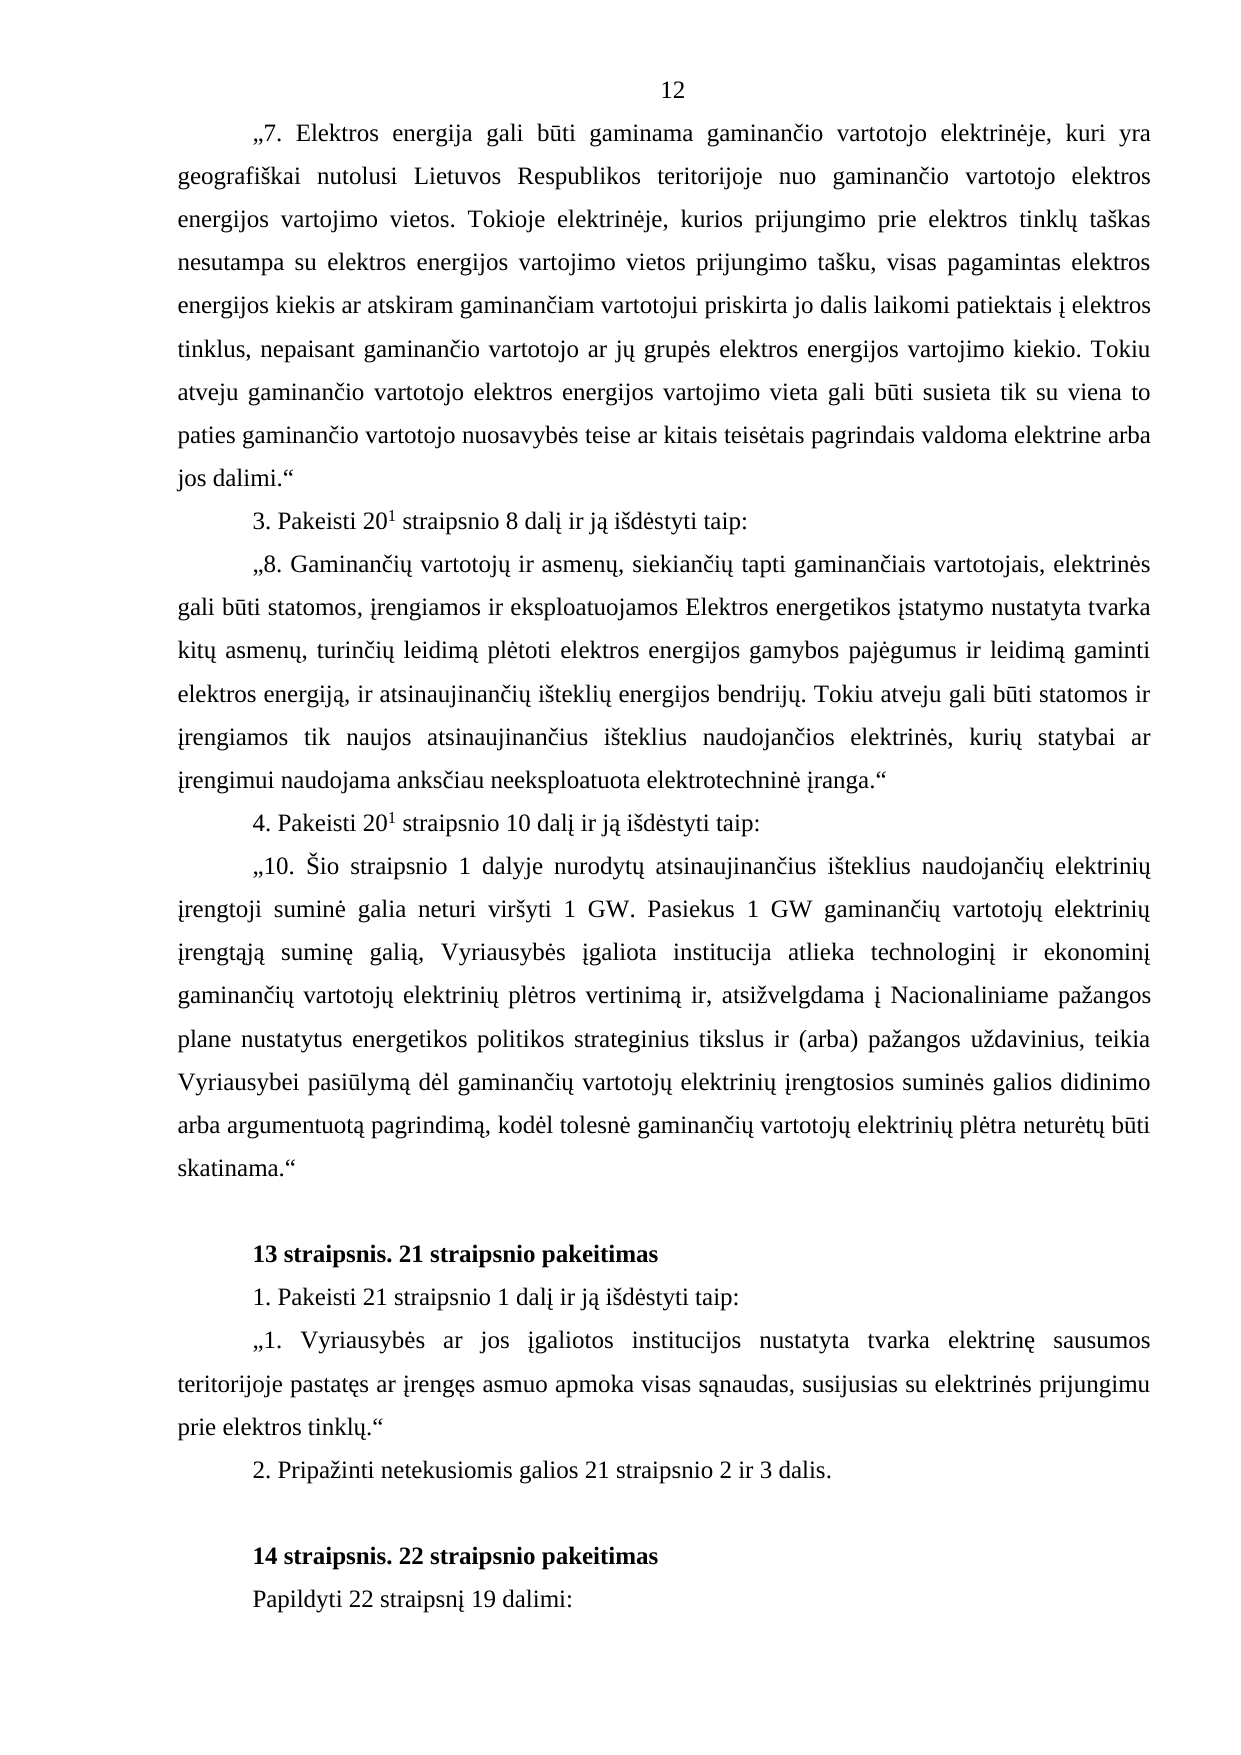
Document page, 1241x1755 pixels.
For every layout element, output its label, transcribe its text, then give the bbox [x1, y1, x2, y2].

text 3. Pakeisti 201 straipsnio 8 dalį ir ją išdėstyti taip: [177, 506, 1152, 535]
text „10. Šio straipsnio 1 dalyje nurodytų atsinaujinančius išteklius naudojančių elektrinių įrengtoji suminė galia neturi viršyti 1 GW. Pasiekus 1 GW gaminančių vartotojų elektrinių įrengtąją suminę galią, Vyriausybės įgaliota institucija atlieka technologinį ir ekonominį gaminančių vartotojų elektrinių plėtros vertinimą ir, atsižvelgdama į Nacionaliniame pažangos plane nustatytus energetikos politikos strateginius tikslus ir (arba) pažangos uždavinius, teikia Vyriausybei pasiūlymą dėl gaminančių vartotojų elektrinių įrengtosios suminės galios didinimo arba argumentuotą pagrindimą, kodėl tolesnė gaminančių vartotojų elektrinių plėtra neturėtų būti skatinama.“ [177, 851, 1152, 1182]
text 14 straipsnis. 22 straipsnio pakeitimas [177, 1541, 1152, 1570]
text 2. Pripažinti netekusiomis galios 21 straipsnio 2 ir 3 dalis. [177, 1455, 1152, 1484]
text 13 straipsnis. 21 straipsnio pakeitimas [177, 1239, 1152, 1268]
text „1. Vyriausybės ar jos įgaliotos institucijos nustatyta tvarka elektrinę sausumos teritorijoje pastatęs ar įrengęs asmuo apmoka visas sąnaudas, susijusias su elektrinės prijungimu prie elektros tinklų.“ [177, 1326, 1152, 1441]
text „7. Elektros energija gali būti gaminama gaminančio vartotojo elektrinėje, kuri yra geografiškai nutolusi Lietuvos Respublikos teritorijoje nuo gaminančio vartotojo elektros energijos vartojimo vietos. Tokioje elektrinėje, kurios prijungimo prie elektros tinklų taškas nesutampa su elektros energijos vartojimo vietos prijungimo tašku, visas pagamintas elektros energijos kiekis ar atskiram gaminančiam vartotojui priskirta jo dalis laikomi patiektais į elektros tinklus, nepaisant gaminančio vartotojo ar jų grupės elektros energijos vartojimo kiekio. Tokiu atveju gaminančio vartotojo elektros energijos vartojimo vieta gali būti susieta tik su viena to paties gaminančio vartotojo nuosavybės teise ar kitais teisėtais pagrindais valdoma elektrine arba jos dalimi.“ [177, 118, 1152, 492]
text Papildyti 22 straipsnį 19 dalimi: [177, 1584, 1152, 1613]
text „8. Gaminančių vartotojų ir asmenų, siekiančių tapti gaminančiais vartotojais, elektrinės gali būti statomos, įrengiamos ir eksploatuojamos Elektros energetikos įstatymo nustatyta tvarka kitų asmenų, turinčių leidimą plėtoti elektros energijos gamybos pajėgumus ir leidimą gaminti elektros energiją, ir atsinaujinančių išteklių energijos bendrijų. Tokiu atveju gali būti statomos ir įrengiamos tik naujos atsinaujinančius išteklius naudojančios elektrinės, kurių statybai ar įrengimui naudojama anksčiau neeksploatuota elektrotechninė įranga.“ [177, 549, 1152, 794]
text 4. Pakeisti 201 straipsnio 10 dalį ir ją išdėstyti taip: [177, 808, 1152, 837]
text 1. Pakeisti 21 straipsnio 1 dalį ir ją išdėstyti taip: [177, 1282, 1152, 1311]
